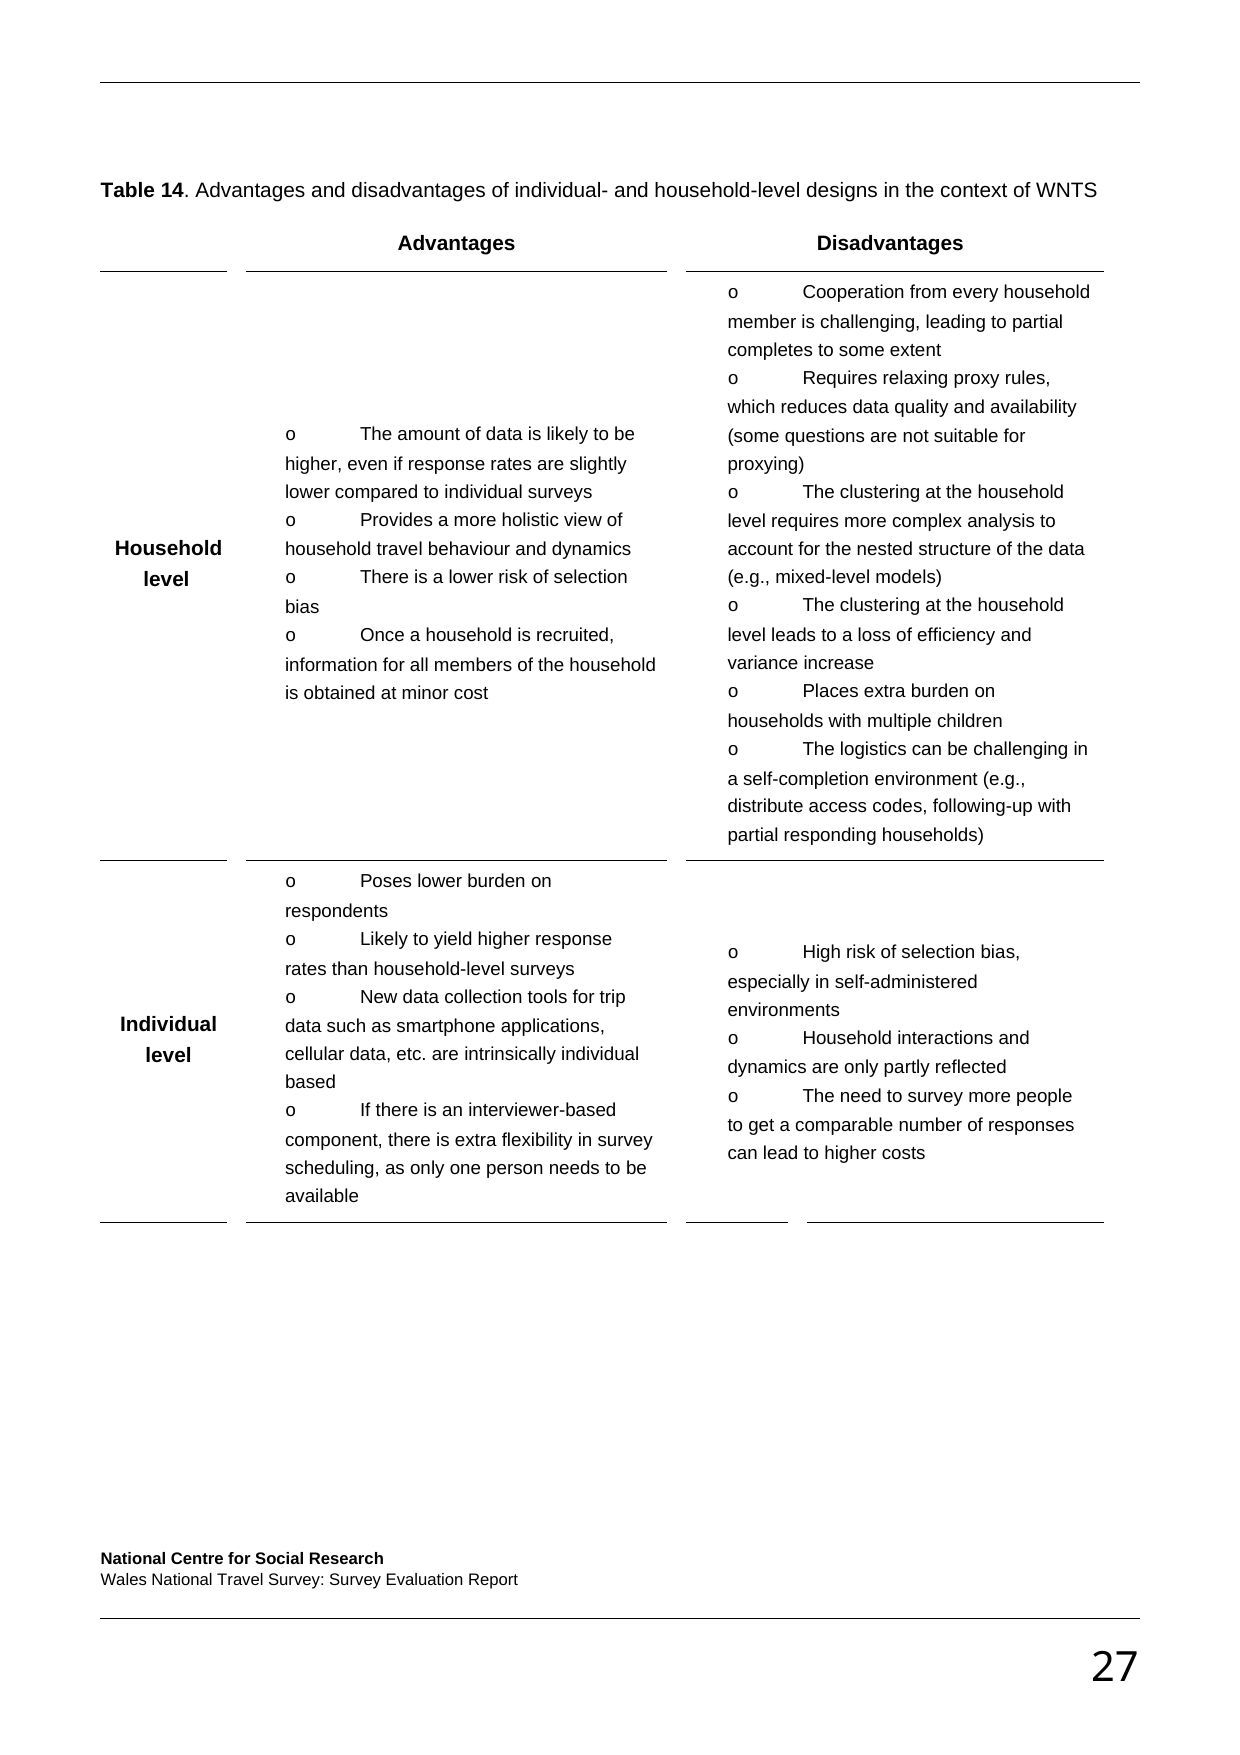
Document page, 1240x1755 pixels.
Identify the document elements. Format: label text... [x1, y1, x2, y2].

table_cell High risk of selection bias, especially in self-administered environments Household interactions and dynamics are only partly reflected The need to survey more people to get a comparable number of responses can lead to higher costs [686, 861, 1104, 1222]
table_cell [807, 1223, 1104, 1264]
table_cell Household level [100, 272, 227, 860]
table_cell [100, 1223, 227, 1264]
table_cell [246, 1223, 788, 1264]
table_header Disadvantages [686, 222, 1104, 271]
table_cell Poses lower burden on respondents Likely to yield higher response rates than household-level surveys New data collection tools for trip data such as smartphone applications, cellular data, etc. are intrinsically individual based If there is an interviewer-based component, there is extra flexibility in survey scheduling, as only one person needs to be available [246, 861, 667, 1222]
table_header [100, 222, 227, 271]
table_cell Cooperation from every household member is challenging, leading to partial completes to some extent Requires relaxing proxy rules, which reduces data quality and availability (some questions are not suitable for proxying) The clustering at the household level requires more complex analysis to account for the nested structure of the data (e.g., mixed-level models) The clustering at the household level leads to a loss of efficiency and variance increase Places extra burden on households with multiple children The logistics can be challenging in a self-completion environment (e.g., distribute access codes, following-up with partial responding households) [686, 272, 1104, 860]
table_header Advantages [246, 222, 667, 271]
table_cell The amount of data is likely to be higher, even if response rates are slightly lower compared to individual surveys Provides a more holistic view of household travel behaviour and dynamics There is a lower risk of selection bias Once a household is recruited, information for all members of the household is obtained at minor cost [246, 272, 667, 860]
table_cell Individual level [100, 861, 227, 1222]
text Table 14. Advantages and disadvantages of individual- and household-level designs in the context of WNTS [100, 177, 1134, 201]
